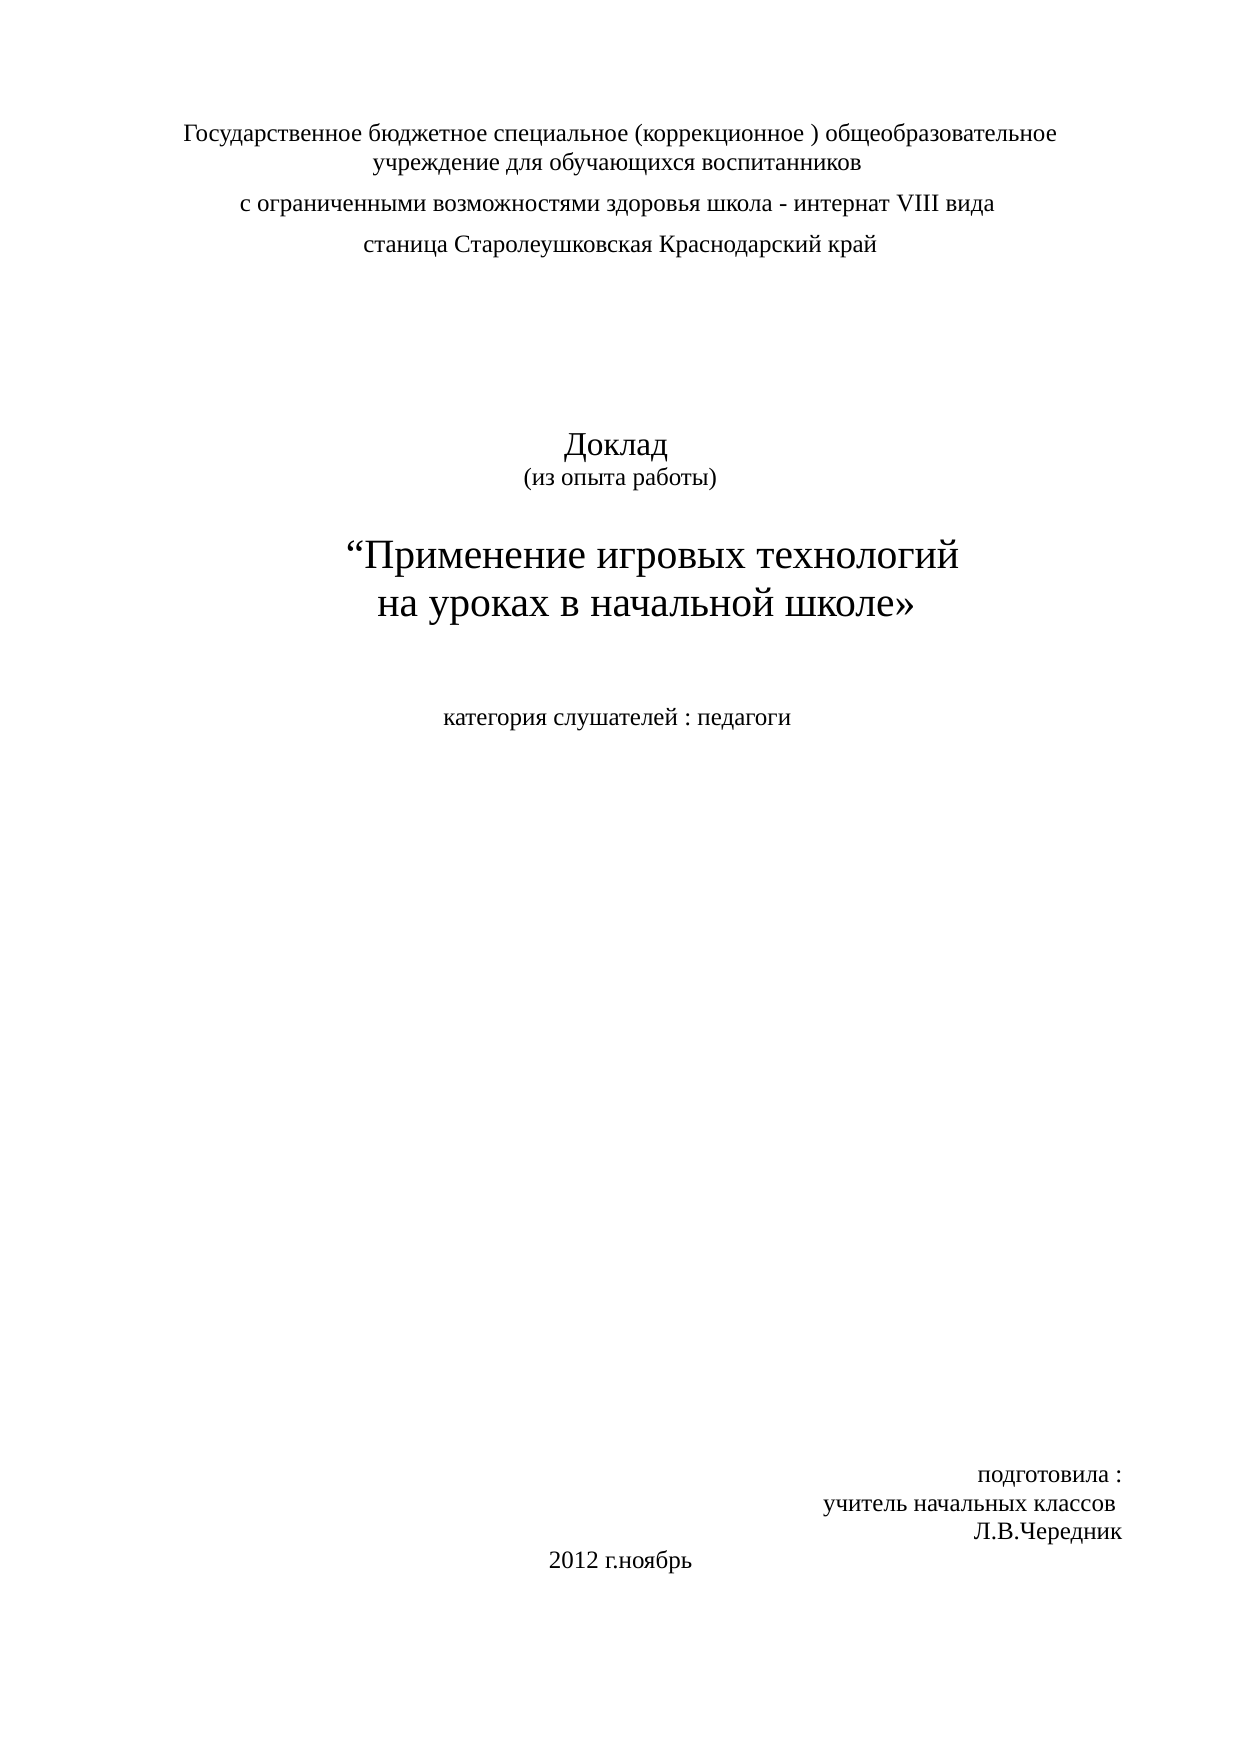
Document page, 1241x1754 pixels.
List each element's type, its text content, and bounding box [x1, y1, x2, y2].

text 2012 г.ноябрь [118, 1545, 1122, 1574]
text Доклад [118, 424, 1122, 462]
list “Применение игровых технологий [156, 529, 1122, 577]
text Л.В.Чередник [118, 1516, 1122, 1545]
text на уроках в начальной школе» [118, 577, 1122, 625]
text станица Старолеушковская Краснодарский край [118, 229, 1122, 258]
text (из опыта работы) [118, 462, 1122, 491]
text подготовила : [118, 1459, 1122, 1488]
text категория слушателей : педагоги [118, 702, 1122, 731]
text Государственное бюджетное специальное (коррекционное ) общеобразовательное учреждение для обучающихся воспитанников [118, 118, 1122, 176]
text учитель начальных классов [118, 1488, 1122, 1516]
text с ограниченными возможностями здоровья школа - интернат VIII вида [118, 188, 1122, 217]
